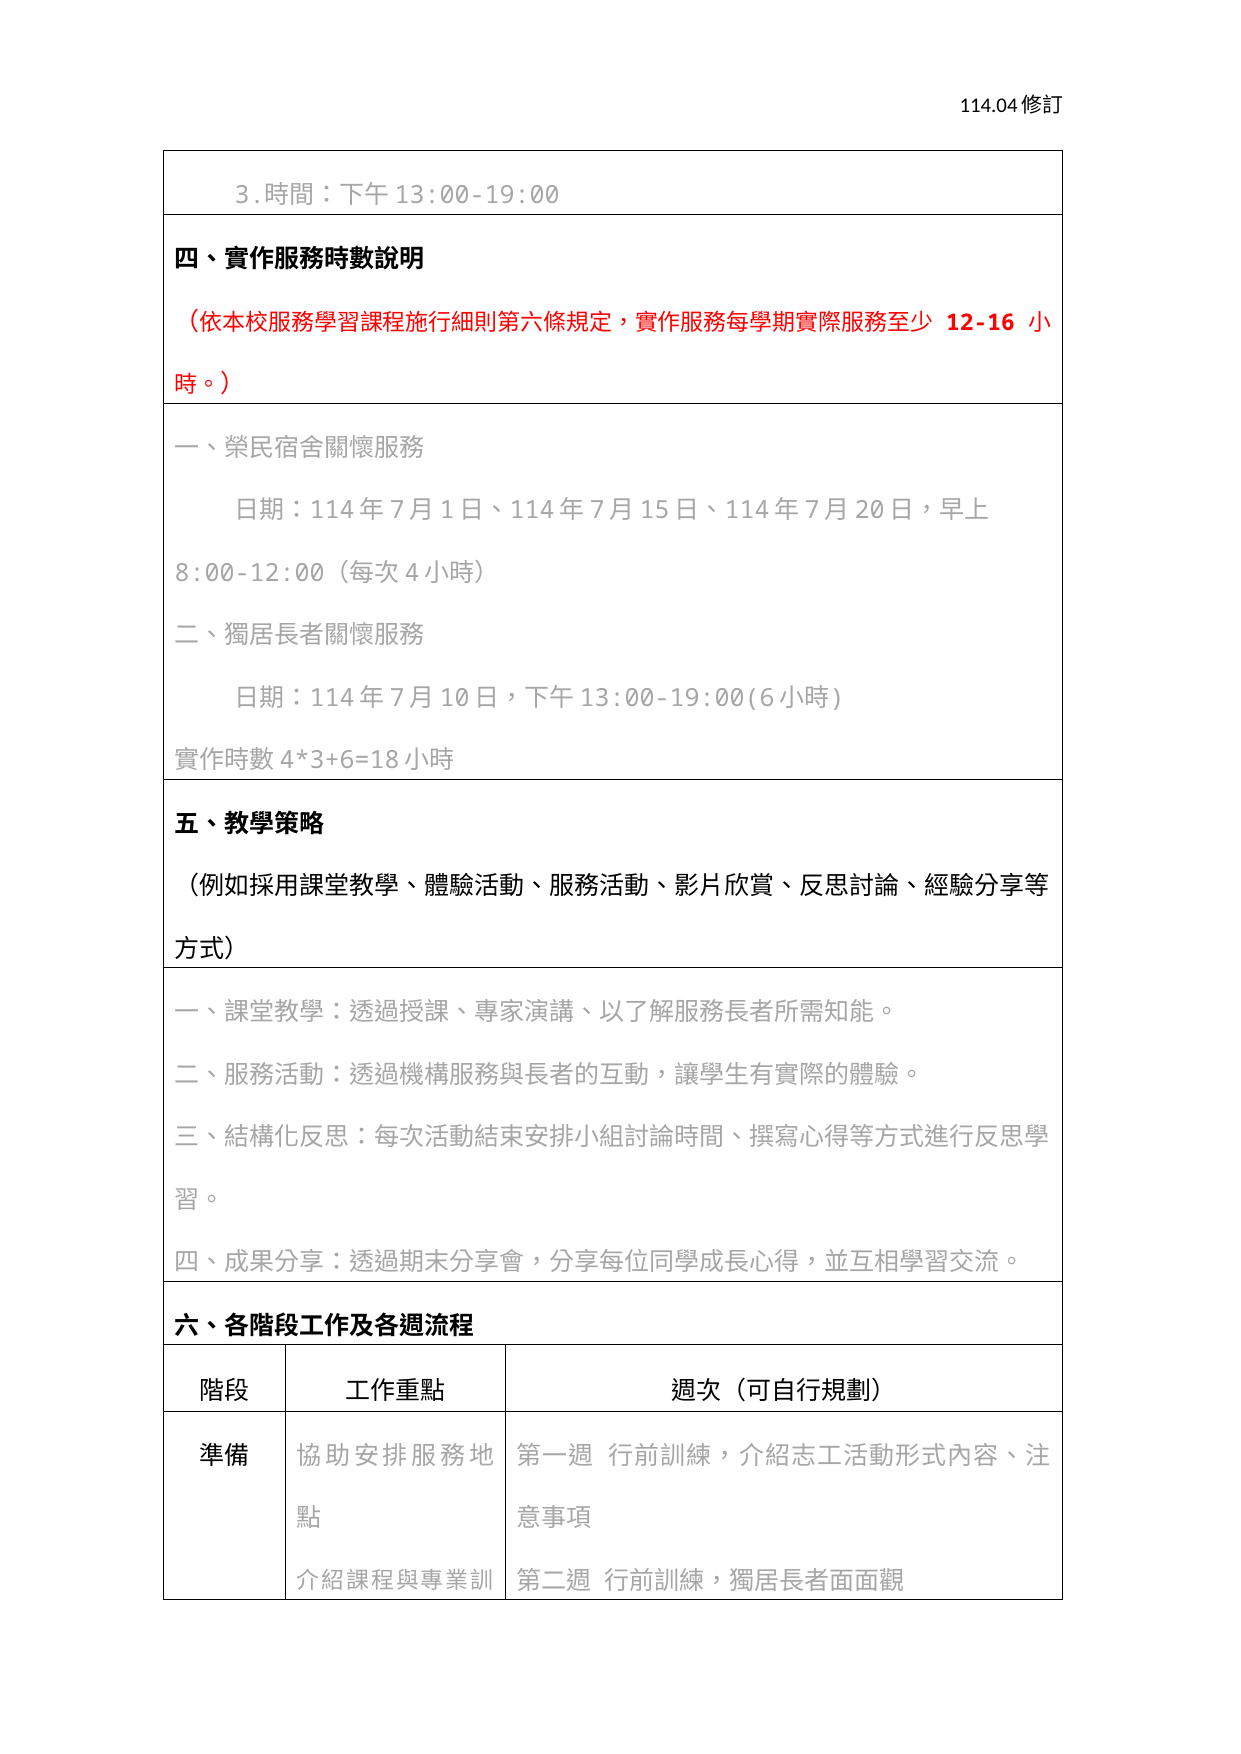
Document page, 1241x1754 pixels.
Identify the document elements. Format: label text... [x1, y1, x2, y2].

table_cell 一、榮民宿舍關懷服務 日期：114年7月1日、114年7月15日、114年7月20日，早上8:00-12:00（每次4小時） 二、獨居長者關懷服務 日期：114年7月10日，下午13:00-19:00(6小時) 實作時數4*3+6=18小時 [164, 404, 1062, 778]
table_cell 五、教學策略 （例如採用課堂教學、體驗活動、服務活動、影片欣賞、反思討論、經驗分享等方式） [164, 780, 1062, 967]
table_cell 第一週 行前訓練，介紹志工活動形式內容、注意事項 第二週 行前訓練，獨居長者面面觀 [506, 1412, 1062, 1599]
table_cell 週次（可自行規劃） [506, 1345, 1062, 1411]
table_cell 一、課堂教學：透過授課、專家演講、以了解服務長者所需知能。 二、服務活動：透過機構服務與長者的互動，讓學生有實際的體驗。 三、結構化反思：每次活動結束安排小組討論時間、撰寫心得等方式進行反思學習。 四、成果分享：透過期末分享會，分享每位同學成長心得，並互相學習交流。 [164, 968, 1062, 1281]
table_cell 階段 [164, 1345, 285, 1411]
table_cell 四、實作服務時數說明 （依本校服務學習課程施行細則第六條規定，實作服務每學期實際服務至少 12-16 小時。） [164, 215, 1062, 402]
table_cell 3.時間：下午13:00-19:00 [164, 151, 1062, 214]
table_cell 工作重點 [286, 1345, 505, 1411]
table_cell 準備 [164, 1412, 285, 1599]
table_cell 協助安排服務地點 介紹課程與專業訓 [286, 1412, 505, 1599]
table_cell 六、各階段工作及各週流程 [164, 1282, 1062, 1344]
